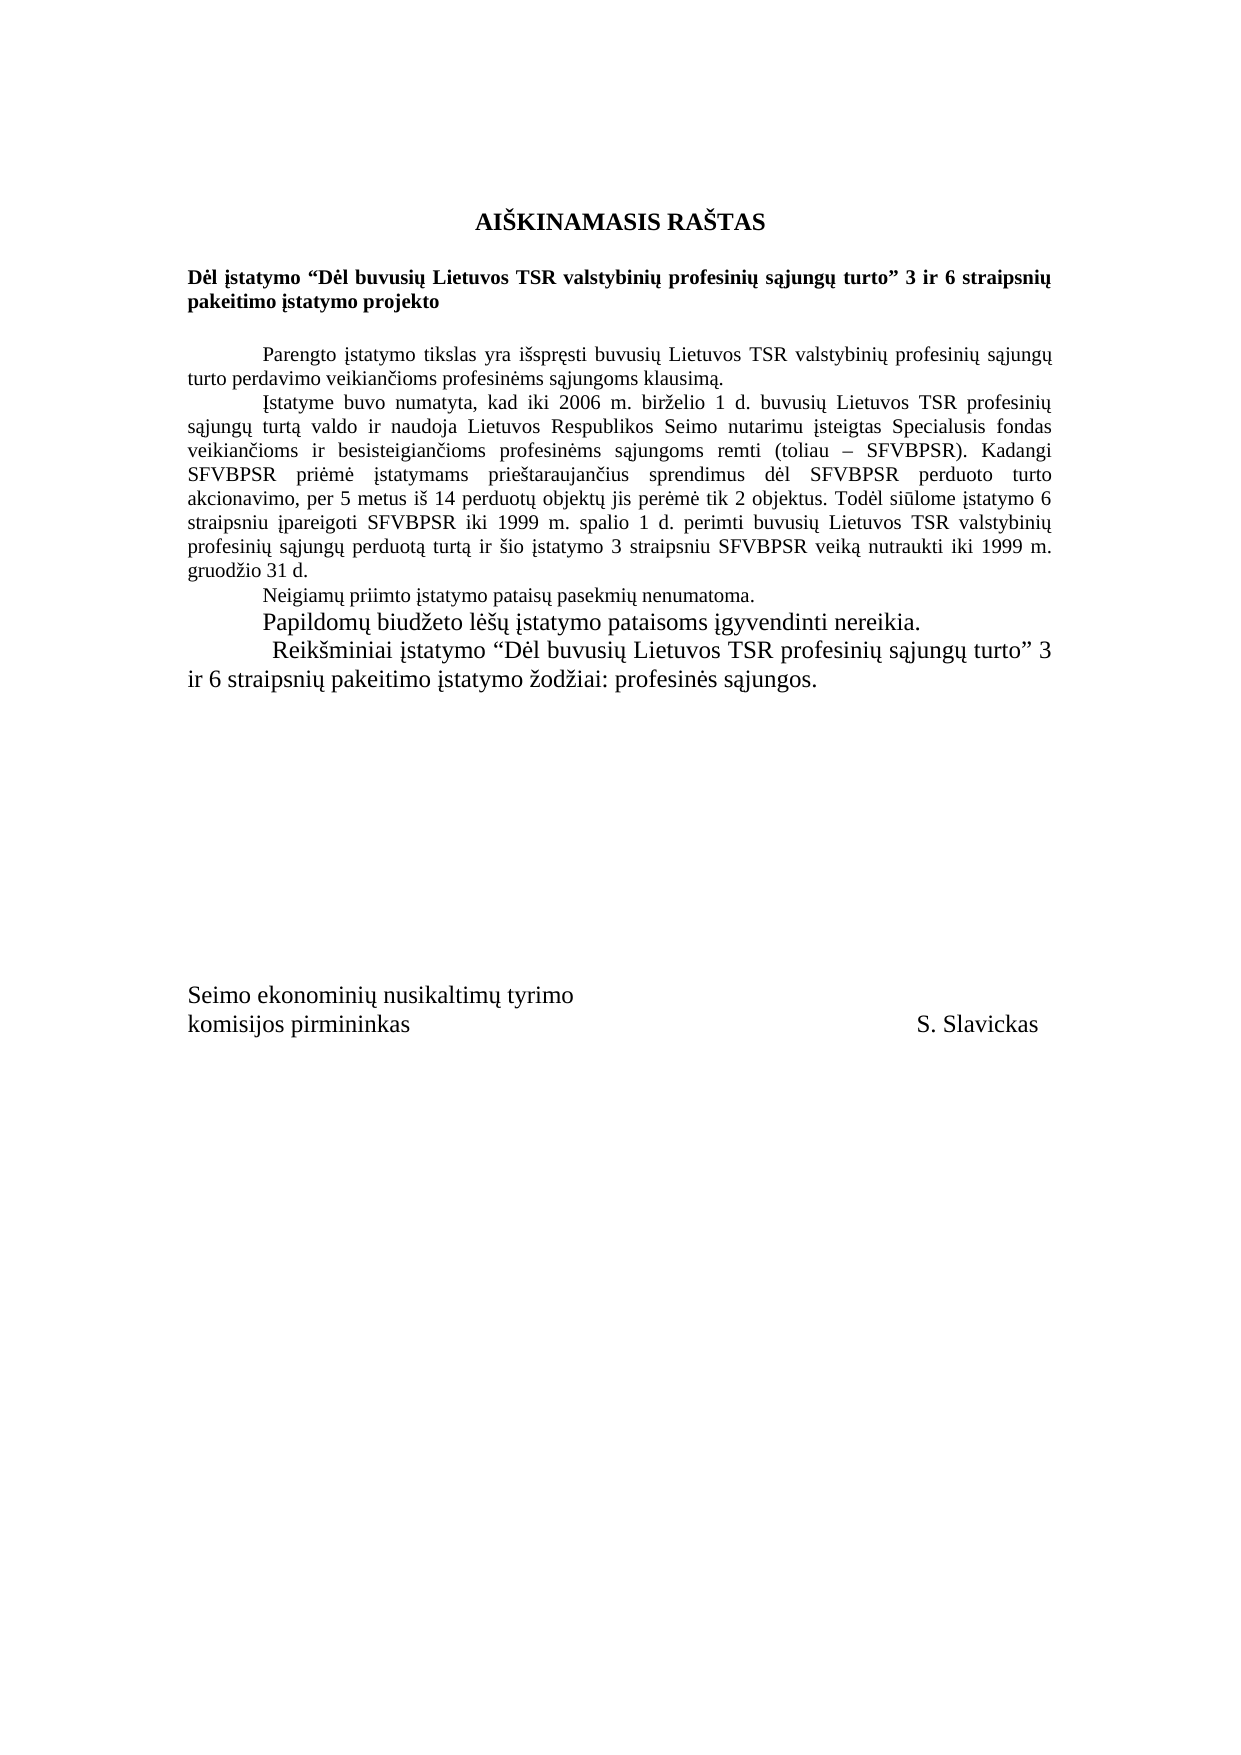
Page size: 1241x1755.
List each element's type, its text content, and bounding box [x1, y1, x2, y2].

text Neigiamų priimto įstatymo pataisų pasekmių nenumatoma. [187, 582, 1053, 607]
text Įstatyme buvo numatyta, kad iki 2006 m. birželio 1 d. buvusių Lietuvos TSR profesinių sąjungų turtą valdo ir naudoja Lietuvos Respublikos Seimo nutarimu įsteigtas Specialusis fondas veikiančioms ir besisteigiančioms profesinėms sąjungoms remti (toliau – SFVBPSR). Kadangi SFVBPSR priėmė įstatymams prieštaraujančius sprendimus dėl SFVBPSR perduoto turto akcionavimo, per 5 metus iš 14 perduotų objektų jis perėmė tik 2 objektus. Todėl siūlome įstatymo 6 straipsniu įpareigoti SFVBPSR iki 1999 m. spalio 1 d. perimti buvusių Lietuvos TSR valstybinių profesinių sąjungų perduotą turtą ir šio įstatymo 3 straipsniu SFVBPSR veiką nutraukti iki 1999 m. gruodžio 31 d. [187, 390, 1053, 582]
text Dėl įstatymo “Dėl buvusių Lietuvos TSR valstybinių profesinių sąjungų turto” 3 ir 6 straipsnių pakeitimo įstatymo projekto [187, 265, 1053, 313]
text AIŠKINAMASIS RAŠTAS [187, 207, 1053, 236]
text komisijos pirmininkas S. Slavickas [187, 1009, 1053, 1038]
text Seimo ekonominių nusikaltimų tyrimo [187, 980, 1053, 1009]
text Reikšminiai įstatymo “Dėl buvusių Lietuvos TSR profesinių sąjungų turto” 3 ir 6 straipsnių pakeitimo įstatymo žodžiai: profesinės sąjungos. [187, 635, 1053, 693]
text Papildomų biudžeto lėšų įstatymo pataisoms įgyvendinti nereikia. [187, 607, 1053, 635]
text Parengto įstatymo tikslas yra išspręsti buvusių Lietuvos TSR valstybinių profesinių sąjungų turto perdavimo veikiančioms profesinėms sąjungoms klausimą. [187, 342, 1053, 390]
